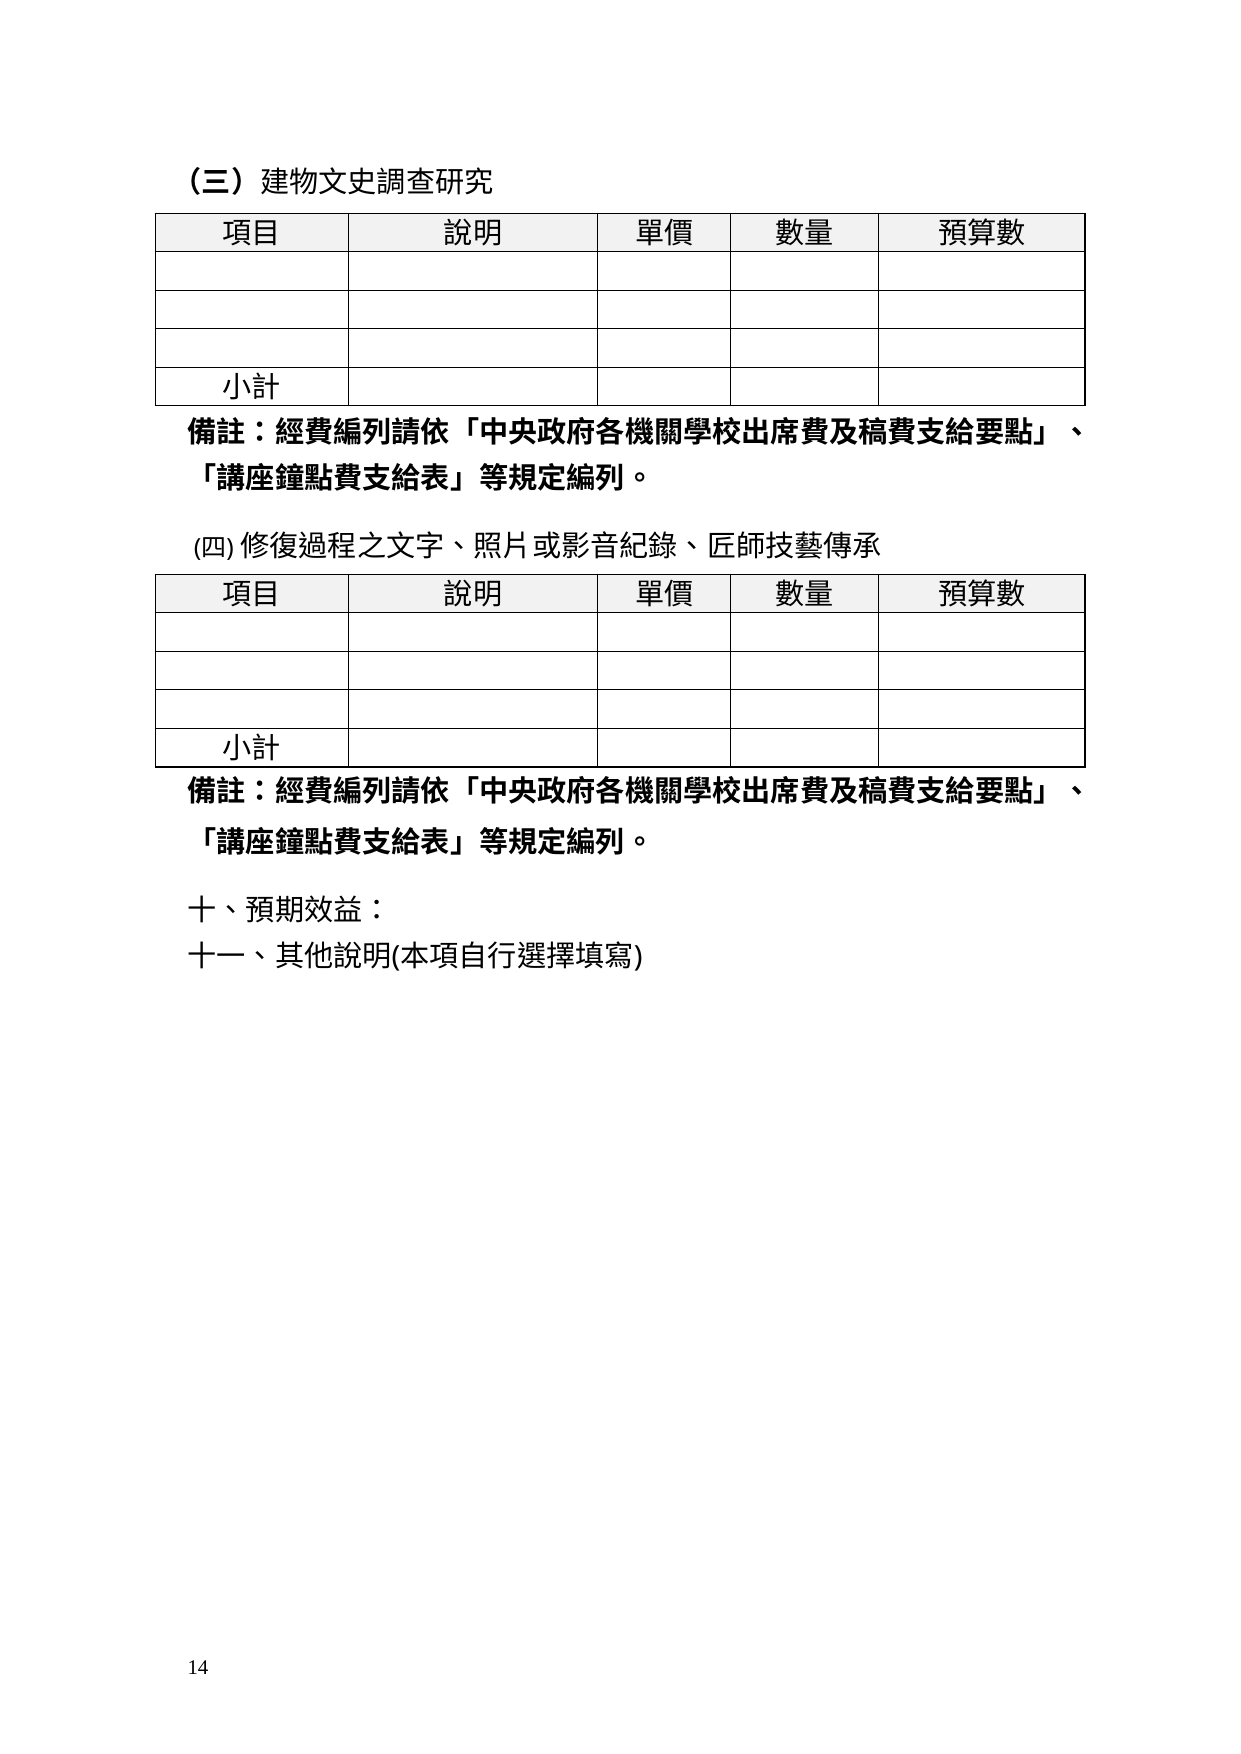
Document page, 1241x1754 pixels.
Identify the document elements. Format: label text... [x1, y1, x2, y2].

table_cell [349, 329, 597, 367]
table_cell [731, 652, 878, 689]
table_header 單價 [598, 575, 730, 612]
table_cell [156, 329, 348, 367]
table_header 預算數 [879, 575, 1084, 612]
table_cell [731, 291, 878, 328]
table_cell [598, 368, 730, 405]
table_header 項目 [156, 575, 348, 612]
table_cell [349, 291, 597, 328]
table_cell 小計 [156, 368, 348, 405]
table_header 說明 [349, 214, 597, 251]
table_cell [349, 690, 597, 728]
table_header 單價 [598, 214, 730, 251]
table_cell [349, 652, 597, 689]
table_cell [349, 613, 597, 651]
table_cell [156, 613, 348, 651]
table_cell [879, 652, 1084, 689]
table_cell [879, 329, 1084, 367]
table_cell [731, 613, 878, 651]
table_cell [879, 252, 1084, 289]
table_cell [879, 729, 1084, 766]
table_cell [156, 652, 348, 689]
table_cell [598, 613, 730, 651]
table_cell [598, 291, 730, 328]
table_cell 小計 [156, 729, 348, 766]
table_header 項目 [156, 214, 348, 251]
table_header 預算數 [879, 214, 1084, 251]
text 備註：經費編列請依「中央政府各機關學校出席費及稿費支給要點」、「講座鐘點費支給表」等規定編列。 [187, 406, 1102, 498]
text (四) 修復過程之文字、照片或影音紀錄、匠師技藝傳承 [187, 523, 1053, 565]
table_cell [879, 690, 1084, 728]
text 十、預期效益： [187, 883, 1053, 929]
table_cell [731, 252, 878, 289]
table_header 說明 [349, 575, 597, 612]
table_header 數量 [731, 575, 878, 612]
table_cell [349, 252, 597, 289]
table_cell [731, 729, 878, 766]
table_cell [156, 252, 348, 289]
table_cell [598, 729, 730, 766]
table_cell [879, 291, 1084, 328]
table_cell [349, 368, 597, 405]
table_cell [156, 291, 348, 328]
text 備註：經費編列請依「中央政府各機關學校出席費及稿費支給要點」、「講座鐘點費支給表」等規定編列。 [187, 767, 1117, 860]
text 十一、其他說明(本項自行選擇填寫) [187, 929, 1053, 975]
table_cell [731, 690, 878, 728]
table_cell [731, 368, 878, 405]
table_cell [879, 368, 1084, 405]
table_cell [598, 329, 730, 367]
table_cell [598, 690, 730, 728]
text （三）建物文史調查研究 [172, 162, 1053, 200]
table_cell [731, 329, 878, 367]
table_cell [598, 652, 730, 689]
table_header 數量 [731, 214, 878, 251]
table_cell [598, 252, 730, 289]
table_cell [349, 729, 597, 766]
table_cell [879, 613, 1084, 651]
table_cell [156, 690, 348, 728]
